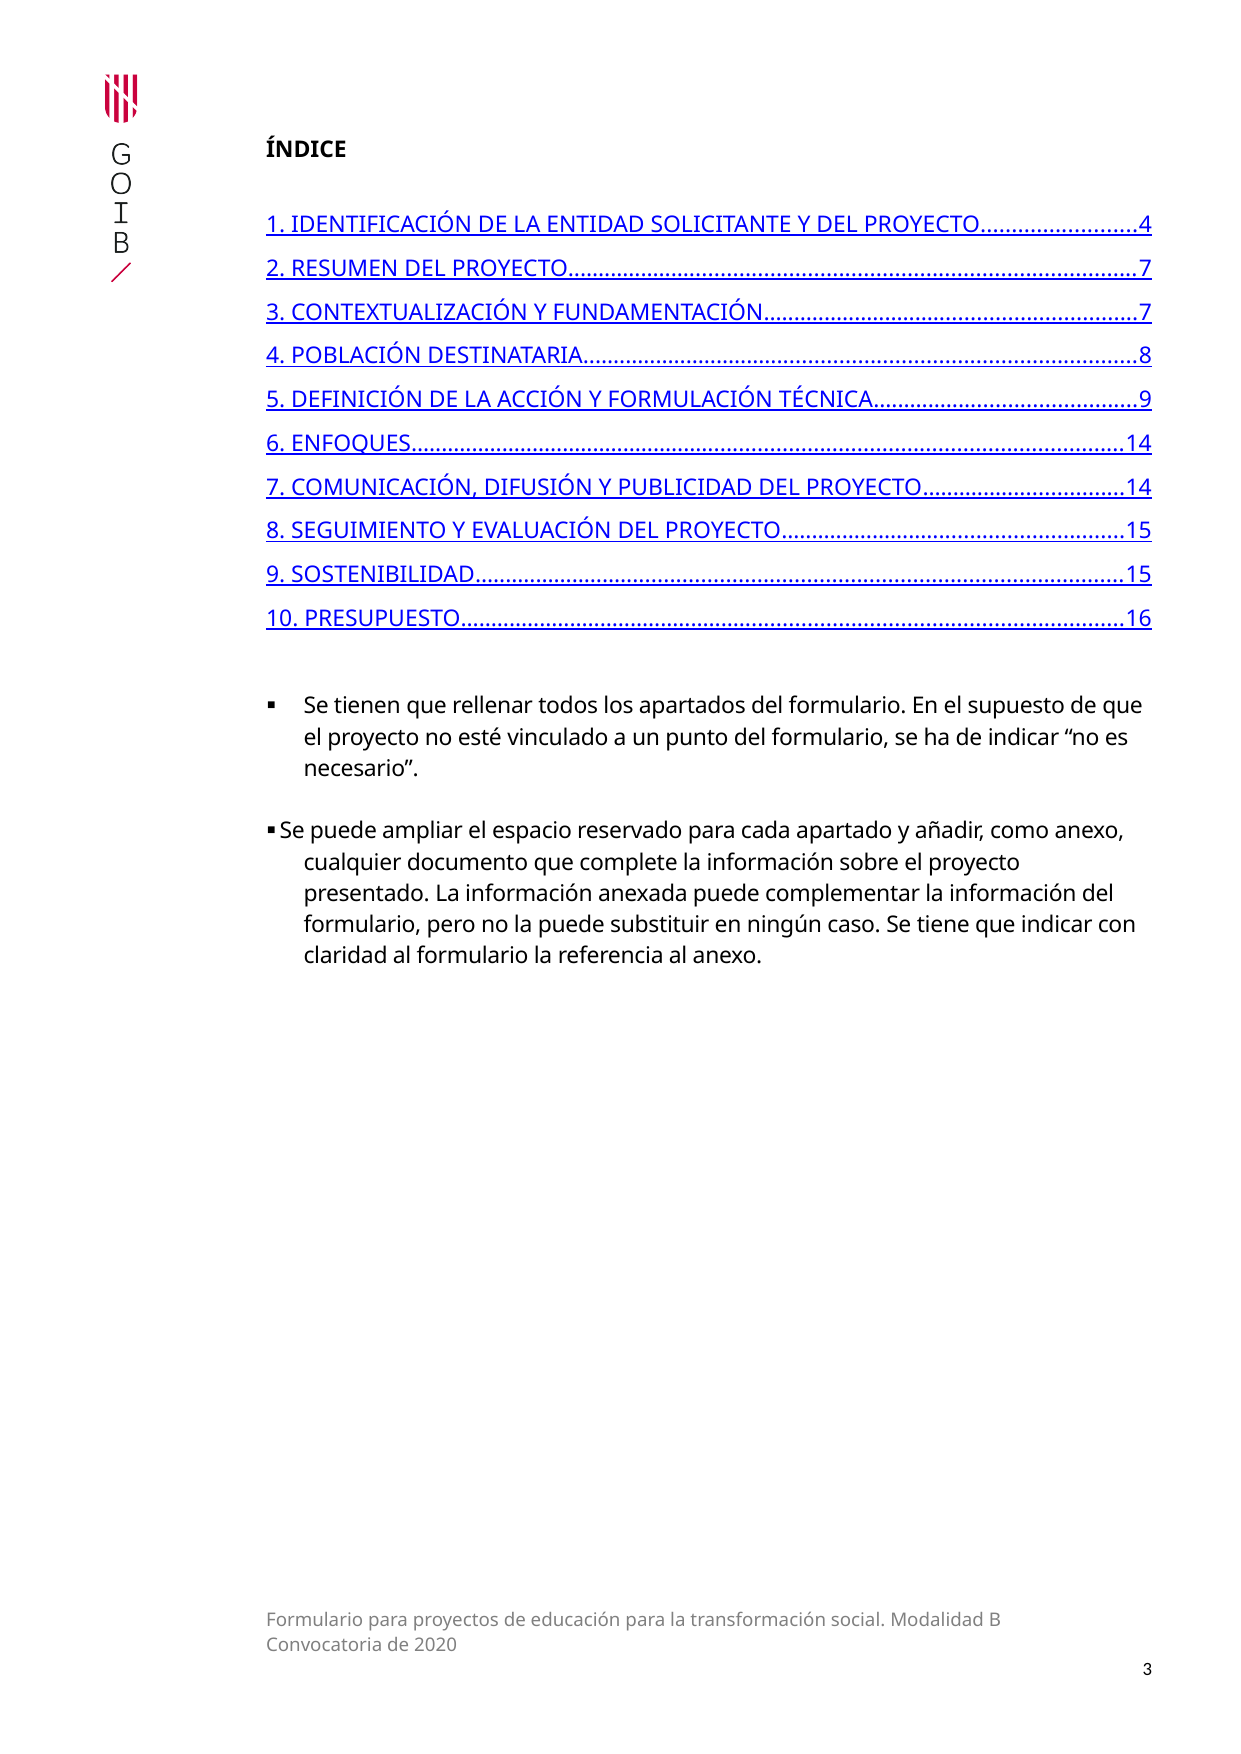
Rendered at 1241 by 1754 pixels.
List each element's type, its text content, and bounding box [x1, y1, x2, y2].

text 2. RESUMEN DEL PROYECTO 7 [266, 252, 1152, 278]
text 4. POBLACIÓN DESTINATARIA 8 [266, 339, 1152, 366]
text 10. PRESUPUESTO 16 [266, 602, 1152, 628]
text 5. DEFINICIÓN DE LA ACCIÓN Y FORMULACIÓN TÉCNICA 9 [266, 383, 1152, 409]
picture [76, 51, 166, 313]
text 7. COMUNICACIÓN, DIFUSIÓN Y PUBLICIDAD DEL PROYECTO 14 [266, 470, 1152, 497]
list Se puede ampliar el espacio reservado para cada apartado y añadir, como anexo, cualquier documento que complete la información sobre el proyecto presentado. La información anexada puede complementar la información del formulario, pero no la puede substituir en ningún caso. Se tiene que indicar con claridad al formulario la referencia al anexo. [266, 814, 1152, 970]
text 8. SEGUIMIENTO Y EVALUACIÓN DEL PROYECTO 15 [266, 514, 1152, 541]
list Se tienen que rellenar todos los apartados del formulario. En el supuesto de que el proyecto no esté vinculado a un punto del formulario, se ha de indicar “no es necesario”. [266, 689, 1152, 783]
text 1. IDENTIFICACIÓN DE LA ENTIDAD SOLICITANTE Y DEL PROYECTO 4 [266, 208, 1152, 234]
text 3. CONTEXTUALIZACIÓN Y FUNDAMENTACIÓN 7 [266, 295, 1152, 322]
text 6. ENFOQUES 14 [266, 427, 1152, 453]
text 9. SOSTENIBILIDAD 15 [266, 558, 1152, 584]
text ÍNDICE [266, 133, 1152, 164]
